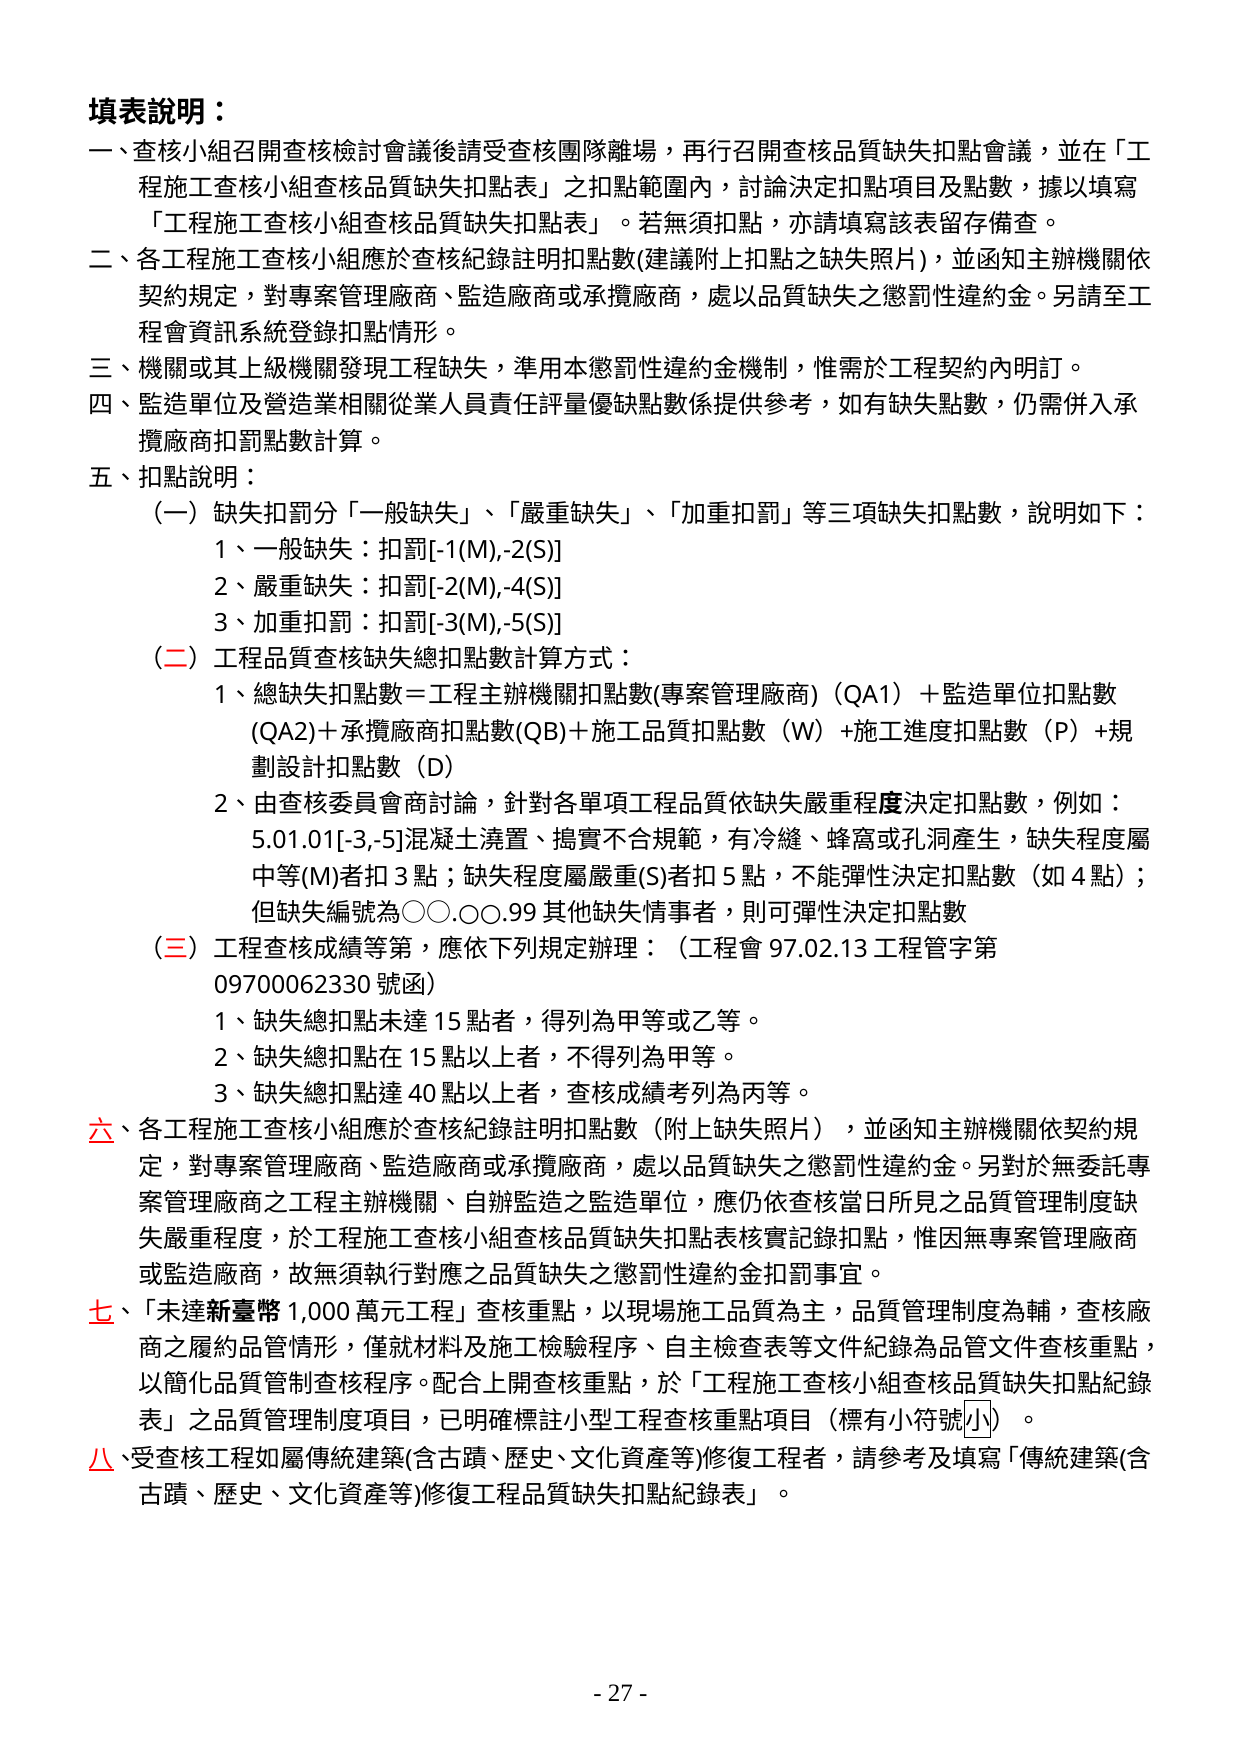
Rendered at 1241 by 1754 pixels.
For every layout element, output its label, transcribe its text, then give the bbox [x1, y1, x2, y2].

text 八、受查核工程如屬傳統建築(含古蹟、歷史、文化資產等)修復工程者，請參考及填寫「傳統建築(含古蹟、歷史、文化資產等)修復工程品質缺失扣點紀錄表」。 [89, 1438, 1152, 1511]
text 2、嚴重缺失：扣罰[-2(M),-4(S)] [214, 566, 1152, 602]
text 七、「未達新臺幣1,000萬元工程」查核重點，以現場施工品質為主，品質管理制度為輔，查核廠商之履約品管情形，僅就材料及施工檢驗程序、自主檢查表等文件紀錄為品管文件查核重點，以簡化品質管制查核程序。配合上開查核重點，於「工程施工查核小組查核品質缺失扣點紀錄表」之品質管理制度項目，已明確標註小型工程查核重點項目（標有小符號小）。 [89, 1291, 1152, 1438]
text 填表說明： [89, 89, 1152, 131]
text 1、一般缺失：扣罰[-1(M),-2(S)] [214, 530, 1152, 566]
text （二）工程品質查核缺失總扣點數計算方式： [139, 638, 1152, 675]
text 1、缺失總扣點未達15點者，得列為甲等或乙等。 [214, 1001, 1152, 1037]
text 五、扣點說明： [89, 457, 1152, 493]
text 四、監造單位及營造業相關從業人員責任評量優缺點數係提供參考，如有缺失點數，仍需併入承攬廠商扣罰點數計算。 [89, 385, 1152, 457]
text 六、各工程施工查核小組應於查核紀錄註明扣點數（附上缺失照片），並函知主辦機關依契約規定，對專案管理廠商、監造廠商或承攬廠商，處以品質缺失之懲罰性違約金。另對於無委託專案管理廠商之工程主辦機關、自辦監造之監造單位，應仍依查核當日所見之品質管理制度缺失嚴重程度，於工程施工查核小組查核品質缺失扣點表核實記錄扣點，惟因無專案管理廠商或監造廠商，故無須執行對應之品質缺失之懲罰性違約金扣罰事宜。 [89, 1110, 1152, 1291]
text 1、總缺失扣點數＝工程主辦機關扣點數(專案管理廠商)（QA1）＋監造單位扣點數 (QA2)＋承攬廠商扣點數(QB)＋施工品質扣點數（W）+施工進度扣點數（P）+規劃設計扣點數（D） [214, 675, 1152, 783]
text 二、各工程施工查核小組應於查核紀錄註明扣點數(建議附上扣點之缺失照片)，並函知主辦機關依契約規定，對專案管理廠商、監造廠商或承攬廠商，處以品質缺失之懲罰性違約金。另請至工程會資訊系統登錄扣點情形。 [89, 240, 1152, 348]
text 一、查核小組召開查核檢討會議後請受查核團隊離場，再行召開查核品質缺失扣點會議，並在「工程施工查核小組查核品質缺失扣點表」之扣點範圍內，討論決定扣點項目及點數，據以填寫「工程施工查核小組查核品質缺失扣點表」。若無須扣點，亦請填寫該表留存備查。 [89, 131, 1152, 240]
text 3、缺失總扣點達40點以上者，查核成績考列為丙等。 [214, 1073, 1152, 1110]
text 三、機關或其上級機關發現工程缺失，準用本懲罰性違約金機制，惟需於工程契約內明訂。 [89, 348, 1152, 385]
text （一）缺失扣罰分「一般缺失」、「嚴重缺失」、「加重扣罰」等三項缺失扣點數，說明如下： [139, 493, 1152, 530]
text （三）工程查核成績等第，應依下列規定辦理：（工程會97.02.13工程管字第09700062330號函） [139, 928, 1152, 1001]
text 3、加重扣罰：扣罰[-3(M),-5(S)] [214, 602, 1152, 638]
text 2、缺失總扣點在15點以上者，不得列為甲等。 [214, 1037, 1152, 1073]
text 2、由查核委員會商討論，針對各單項工程品質依缺失嚴重程度決定扣點數，例如：5.01.01[-3,-5]混凝土澆置、搗實不合規範，有冷縫、蜂窩或孔洞產生，缺失程度屬中等(M)者扣3點；缺失程度屬嚴重(S)者扣5點，不能彈性決定扣點數（如4點）；但缺失編號為○○.○○.99其他缺失情事者，則可彈性決定扣點數 [214, 783, 1152, 928]
